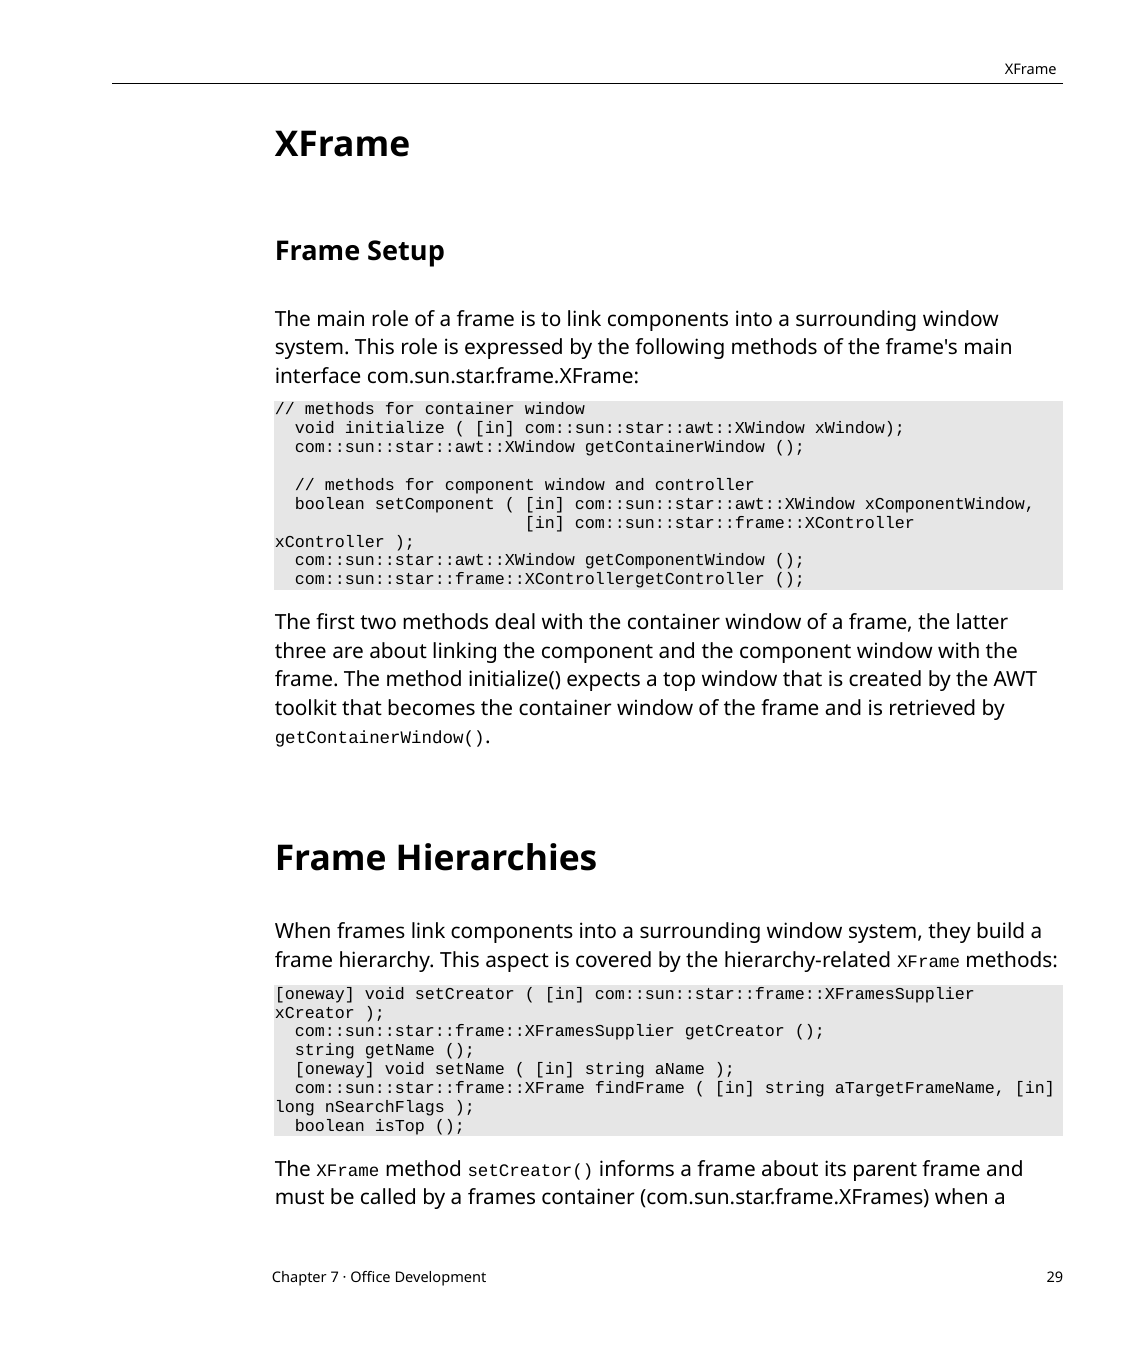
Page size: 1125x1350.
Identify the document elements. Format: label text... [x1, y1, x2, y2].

text [oneway] void setCreator ( [in] com::sun::star::frame::XFramesSupplier xCreator ); com::sun::star::frame::XFramesSupplier getCreator (); string getName (); [oneway] void setName ( [in] string aName ); com::sun::star::frame::XFrame findFrame ( [in] string aTargetFrameName, [in] long nSearchFlags ); boolean isTop (); [274, 985, 1063, 1136]
text // methods for container window void initialize ( [in] com::sun::star::awt::XWindow xWindow); com::sun::star::awt::XWindow getContainerWindow (); // methods for component window and controller boolean setComponent ( [in] com::sun::star::awt::XWindow xComponentWindow, [in] com::sun::star::frame::XController xController ); com::sun::star::awt::XWindow getComponentWindow (); com::sun::star::frame::XControllergetController (); [274, 401, 1063, 590]
text The main role of a frame is to link components into a surrounding window system. This role is expressed by the following methods of the frame's main interface com.sun.star.frame.XFrame: [274, 304, 1063, 389]
text The first two methods deal with the container window of a frame, the latter three are about linking the component and the component window with the frame. The method initialize() expects a top window that is created by the AWT toolkit that becomes the container window of the frame and is retrieved by getContainerWindow(). [274, 608, 1063, 750]
subtitle Frame Setup [274, 231, 1063, 268]
text When frames link components into a surrounding window system, they build a frame hierarchy. This aspect is covered by the hierarchy-related XFrame methods: [274, 916, 1063, 973]
subtitle Frame Hierarchies [274, 833, 1063, 881]
text The XFrame method setCreator() informs a frame about its parent frame and must be called by a frames container (com.sun.star.frame.XFrames) when a [274, 1154, 1063, 1211]
subtitle XFrame [274, 118, 1063, 166]
